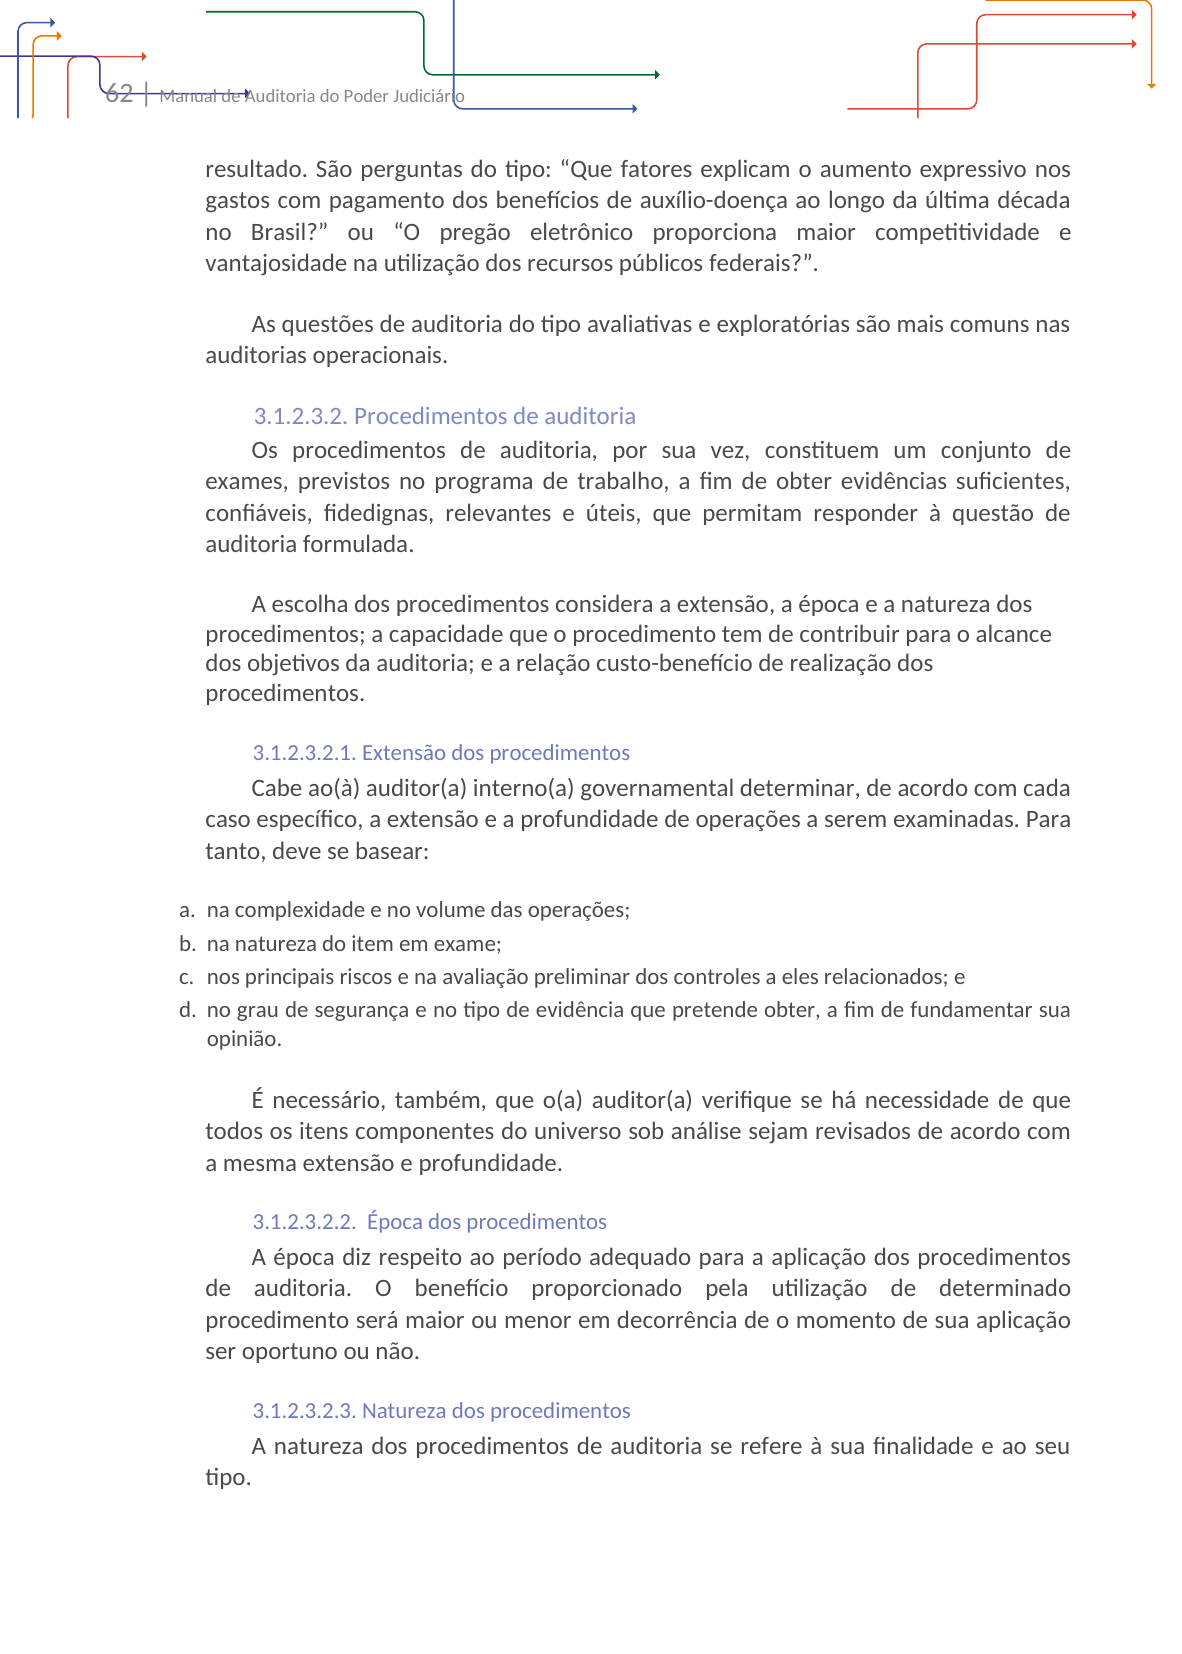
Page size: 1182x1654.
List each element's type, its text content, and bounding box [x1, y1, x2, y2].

text As questões de auditoria do tipo avaliativas e exploratórias são mais comuns nas auditorias operacionais. [205, 308, 1072, 370]
text É necessário, também, que o(a) auditor(a) verifique se há necessidade de que todos os itens componentes do universo sob análise sejam revisados de acordo com a mesma extensão e profundidade. [205, 1084, 1072, 1177]
text Cabe ao(à) auditor(a) interno(a) governamental determinar, de acordo com cada caso específico, a extensão e a profundidade de operações a serem examinadas. Para tanto, deve se basear: [205, 772, 1072, 865]
text Os procedimentos de auditoria, por sua vez, constituem um conjunto de exames, previstos no programa de trabalho, a fim de obter evidências suficientes, confiáveis, fidedignas, relevantes e úteis, que permitam responder à questão de auditoria formulada. [205, 434, 1072, 559]
list nos principais riscos e na avaliação preliminar dos controles a eles relacionados; e [179, 962, 1072, 990]
list na complexidade e no volume das operações; [179, 896, 1072, 924]
list no grau de segurança e no tipo de evidência que pretende obter, a fim de fundamentar sua opinião. [179, 995, 1072, 1052]
text 3.1.2.3.2.1. Extensão dos procedimentos [252, 738, 1078, 766]
text A natureza dos procedimentos de auditoria se refere à sua finalidade e ao seu tipo. [205, 1430, 1072, 1492]
text A época diz respeito ao período adequado para a aplicação dos procedimentos de auditoria. O benefício proporcionado pela utilização de determinado procedimento será maior ou menor em decorrência de o momento de sua aplicação ser oportuno ou não. [205, 1241, 1072, 1366]
text resultado. São perguntas do tipo: “Que fatores explicam o aumento expressivo nos gastos com pagamento dos benefícios de auxílio-doença ao longo da última década no Brasil?” ou “O pregão eletrônico proporciona maior competitividade e vantajosidade na utilização dos recursos públicos federais?”. [205, 153, 1072, 277]
subtitle 3.1.2.3.2. Procedimentos de auditoria [253, 400, 1078, 431]
text 3.1.2.3.2.2. Época dos procedimentos [252, 1207, 1078, 1236]
list na natureza do item em exame; [179, 929, 1072, 957]
text 3.1.2.3.2.3. Natureza dos procedimentos [252, 1396, 1078, 1424]
text A escolha dos procedimentos considera a extensão, a época e a natureza dos procedimentos; a capacidade que o procedimento tem de contribuir para o alcance dos objetivos da auditoria; e a relação custo-benefício de realização dos procedimentos. [205, 589, 1078, 708]
